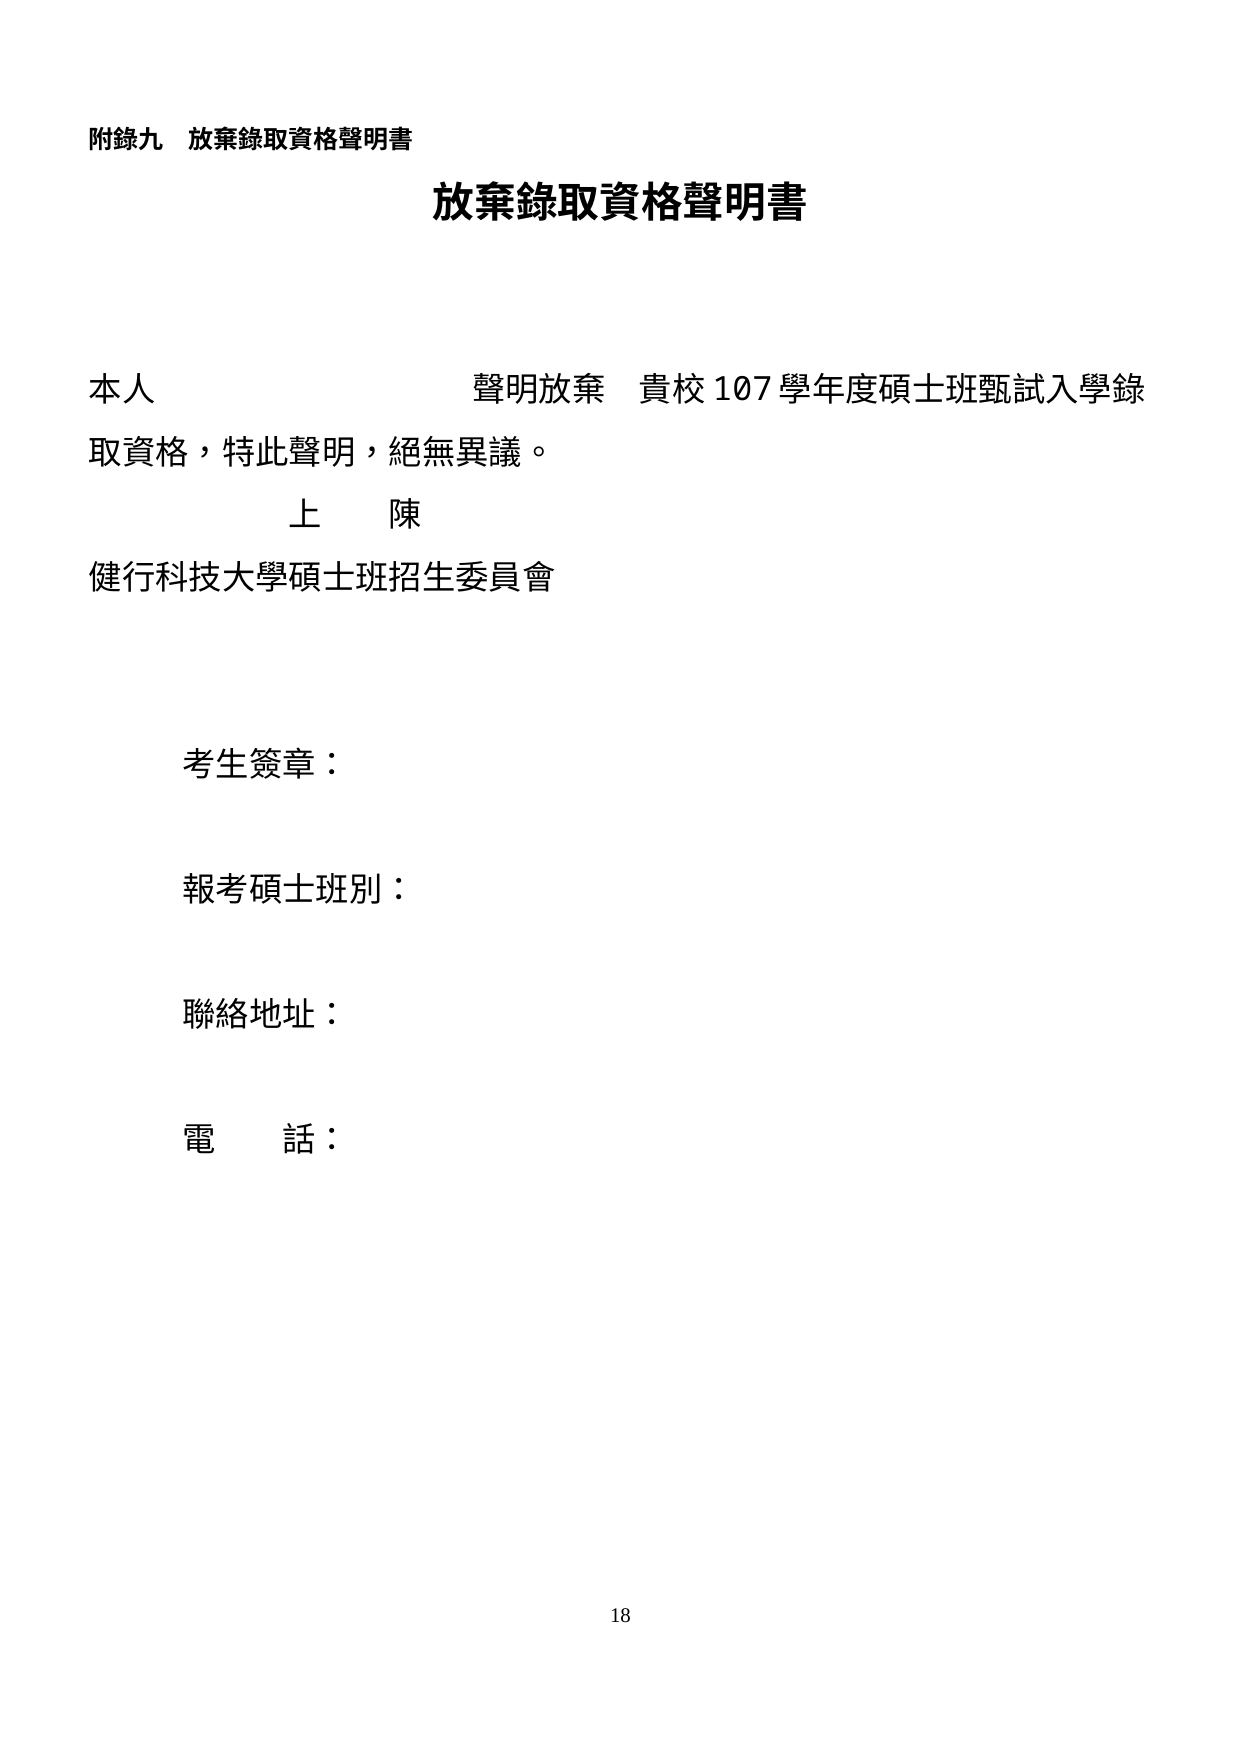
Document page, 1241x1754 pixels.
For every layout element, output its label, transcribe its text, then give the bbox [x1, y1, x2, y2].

text 本人 聲明放棄 貴校107學年度碩士班甄試入學錄取資格，特此聲明，絕無異議。 [89, 346, 1152, 471]
text 考生簽章： [89, 721, 1152, 783]
text 附錄九 放棄錄取資格聲明書 [89, 96, 1152, 158]
text 報考碩士班別： [89, 846, 1152, 908]
text 放棄錄取資格聲明書 [89, 158, 1152, 221]
text 健行科技大學碩士班招生委員會 [89, 533, 1152, 596]
text 上 陳 [89, 471, 1152, 533]
text 電 話： [89, 1096, 1152, 1158]
text 聯絡地址： [89, 971, 1152, 1033]
